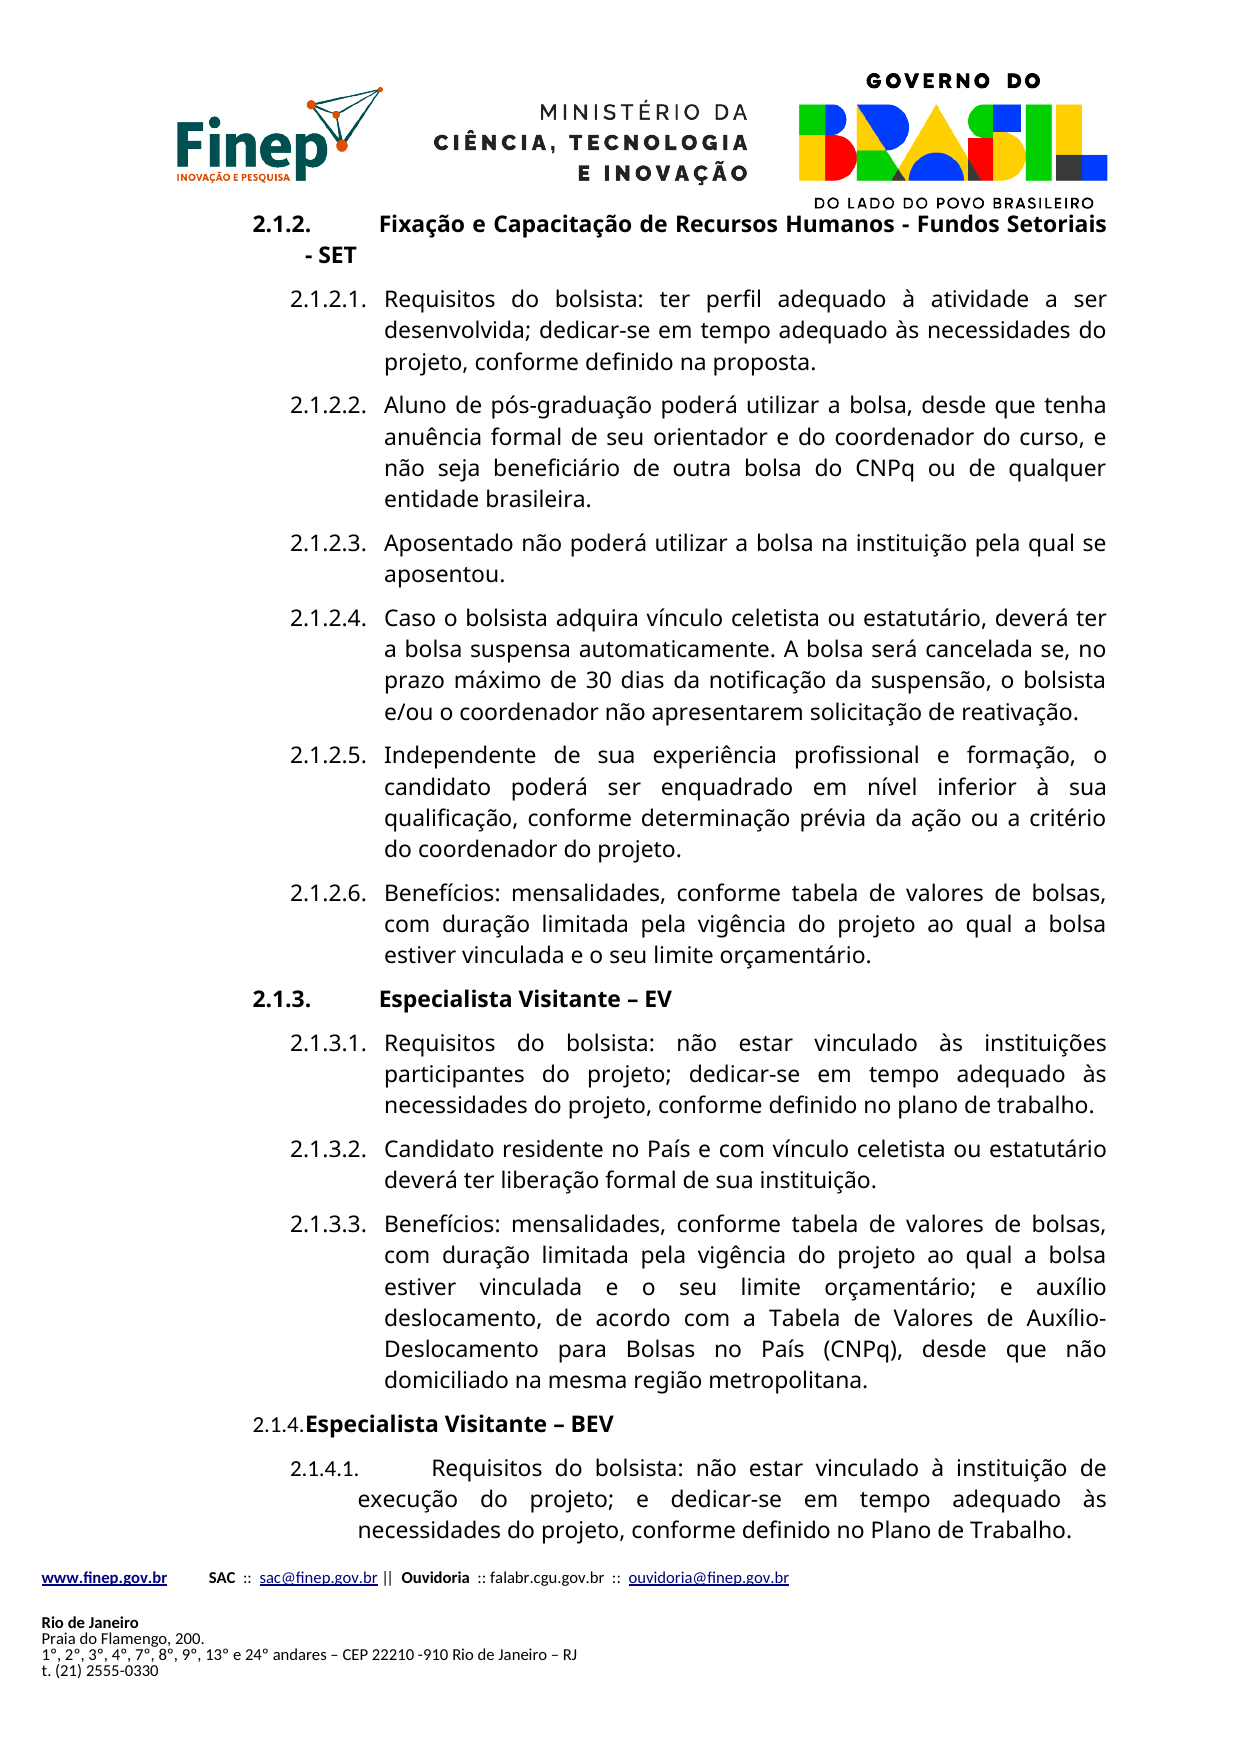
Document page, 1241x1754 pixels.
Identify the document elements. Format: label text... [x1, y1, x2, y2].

list Caso o bolsista adquira vínculo celetista ou estatutário, deverá ter a bolsa suspensa automaticamente. A bolsa será cancelada se, no prazo máximo de 30 dias da notificação da suspensão, o bolsista e/ou o coordenador não apresentarem solicitação de reativação. [290, 602, 1107, 727]
list Requisitos do bolsista: ter perfil adequado à atividade a ser desenvolvida; dedicar-se em tempo adequado às necessidades do projeto, conforme definido na proposta. [290, 283, 1107, 377]
list Independente de sua experiência profissional e formação, o candidato poderá ser enquadrado em nível inferior à sua qualificação, conforme determinação prévia da ação ou a critério do coordenador do projeto. [290, 739, 1107, 864]
list Especialista Visitante – BEV [252, 1408, 1107, 1439]
list Aposentado não poderá utilizar a bolsa na instituição pela qual se aposentou. [290, 527, 1107, 589]
list Aluno de pós-graduação poderá utilizar a bolsa, desde que tenha anuência formal de seu orientador e do coordenador do curso, e não seja beneficiário de outra bolsa do CNPq ou de qualquer entidade brasileira. [290, 389, 1107, 514]
list Benefícios: mensalidades, conforme tabela de valores de bolsas, com duração limitada pela vigência do projeto ao qual a bolsa estiver vinculada e o seu limite orçamentário; e auxílio deslocamento, de acordo com a Tabela de Valores de Auxílio-Deslocamento para Bolsas no País (CNPq), desde que não domiciliado na mesma região metropolitana. [290, 1208, 1107, 1396]
list Requisitos do bolsista: não estar vinculado às instituições participantes do projeto; dedicar-se em tempo adequado às necessidades do projeto, conforme definido no plano de trabalho. [290, 1027, 1107, 1121]
list Fixação e Capacitação de Recursos Humanos - Fundos Setoriais - SET [252, 208, 1107, 271]
list Candidato residente no País e com vínculo celetista ou estatutário deverá ter liberação formal de sua instituição. [290, 1133, 1107, 1196]
list Benefícios: mensalidades, conforme tabela de valores de bolsas, com duração limitada pela vigência do projeto ao qual a bolsa estiver vinculada e o seu limite orçamentário. [290, 877, 1107, 971]
list Requisitos do bolsista: não estar vinculado à instituição de execução do projeto; e dedicar-se em tempo adequado às necessidades do projeto, conforme definido no Plano de Trabalho. [290, 1452, 1107, 1546]
list Especialista Visitante – EV [252, 983, 1107, 1014]
